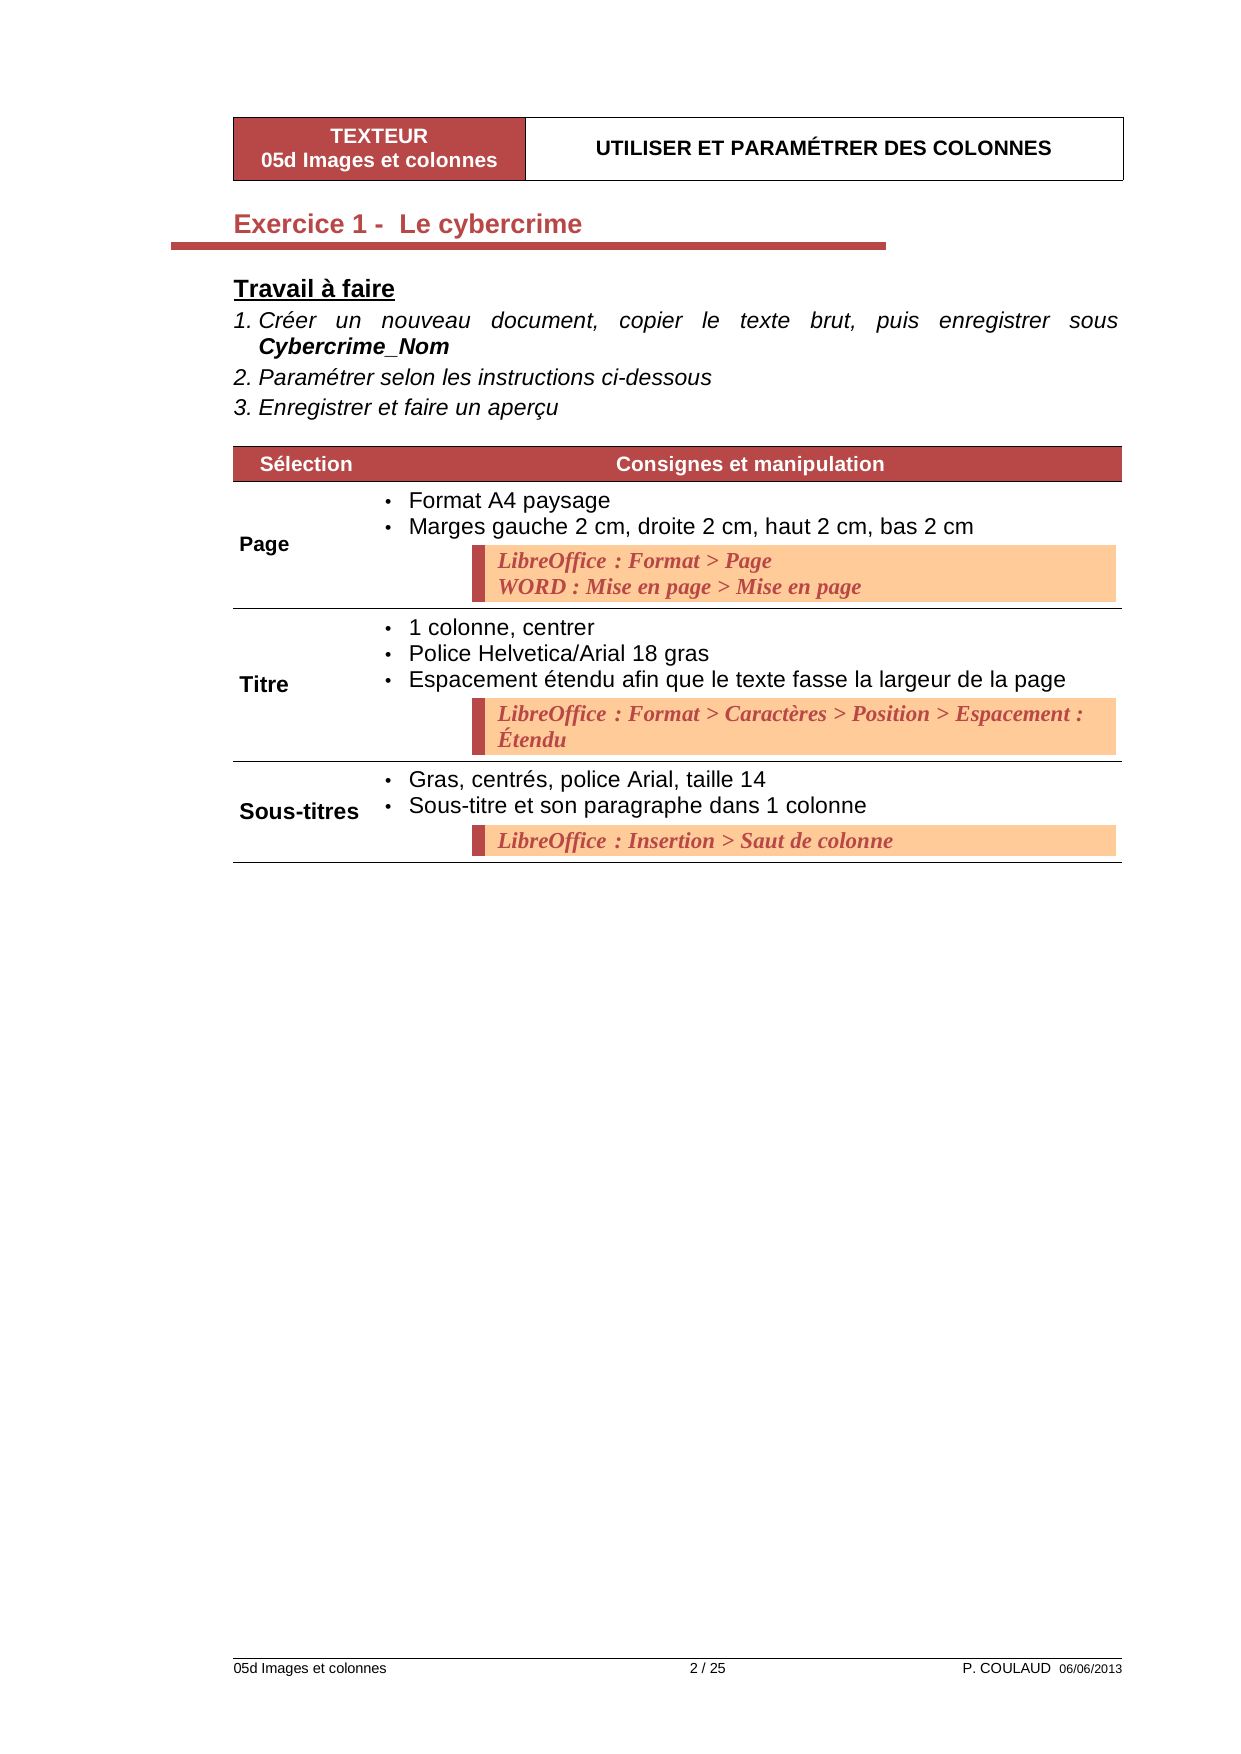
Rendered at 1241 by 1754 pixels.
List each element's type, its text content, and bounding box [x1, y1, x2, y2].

table_cell Gras, centrés, police Arial, taille 14 Sous-titre et son paragraphe dans 1 colonne LibreOffice : Insertion > Saut de colonne [379, 762, 1122, 862]
table_header Utiliser ET PARAMÉTRER DES COLONNES [526, 118, 1123, 180]
subtitle Travail à faire [233, 275, 1122, 303]
table_cell Page [233, 482, 379, 608]
list Enregistrer et faire un aperçu [233, 394, 1122, 420]
subtitle Le cybercrime [171, 206, 886, 242]
list Créer un nouveau document, copier le texte brut, puis enregistrer sous Cybercrime_Nom [233, 308, 1122, 360]
table_cell 1 colonne, centrer Police Helvetica/Arial 18 gras Espacement étendu afin que le texte fasse la largeur de la page LibreOffice : Format > Ca­ractères > Position > Espacement : Étendu [379, 609, 1122, 761]
list Paramétrer selon les instructions ci-dessous [233, 364, 1122, 390]
table_cell Format A4 paysage Marges gauche 2 cm, droite 2 cm, haut 2 cm, bas 2 cm LibreOffice : Format > Page WORD : Mise en page > Mise en page [379, 482, 1122, 608]
table_header Consignes et manipulation [379, 447, 1122, 481]
table_header Sélection [233, 447, 379, 481]
table_cell Titre [233, 609, 379, 761]
table_cell Sous-titres [233, 762, 379, 862]
